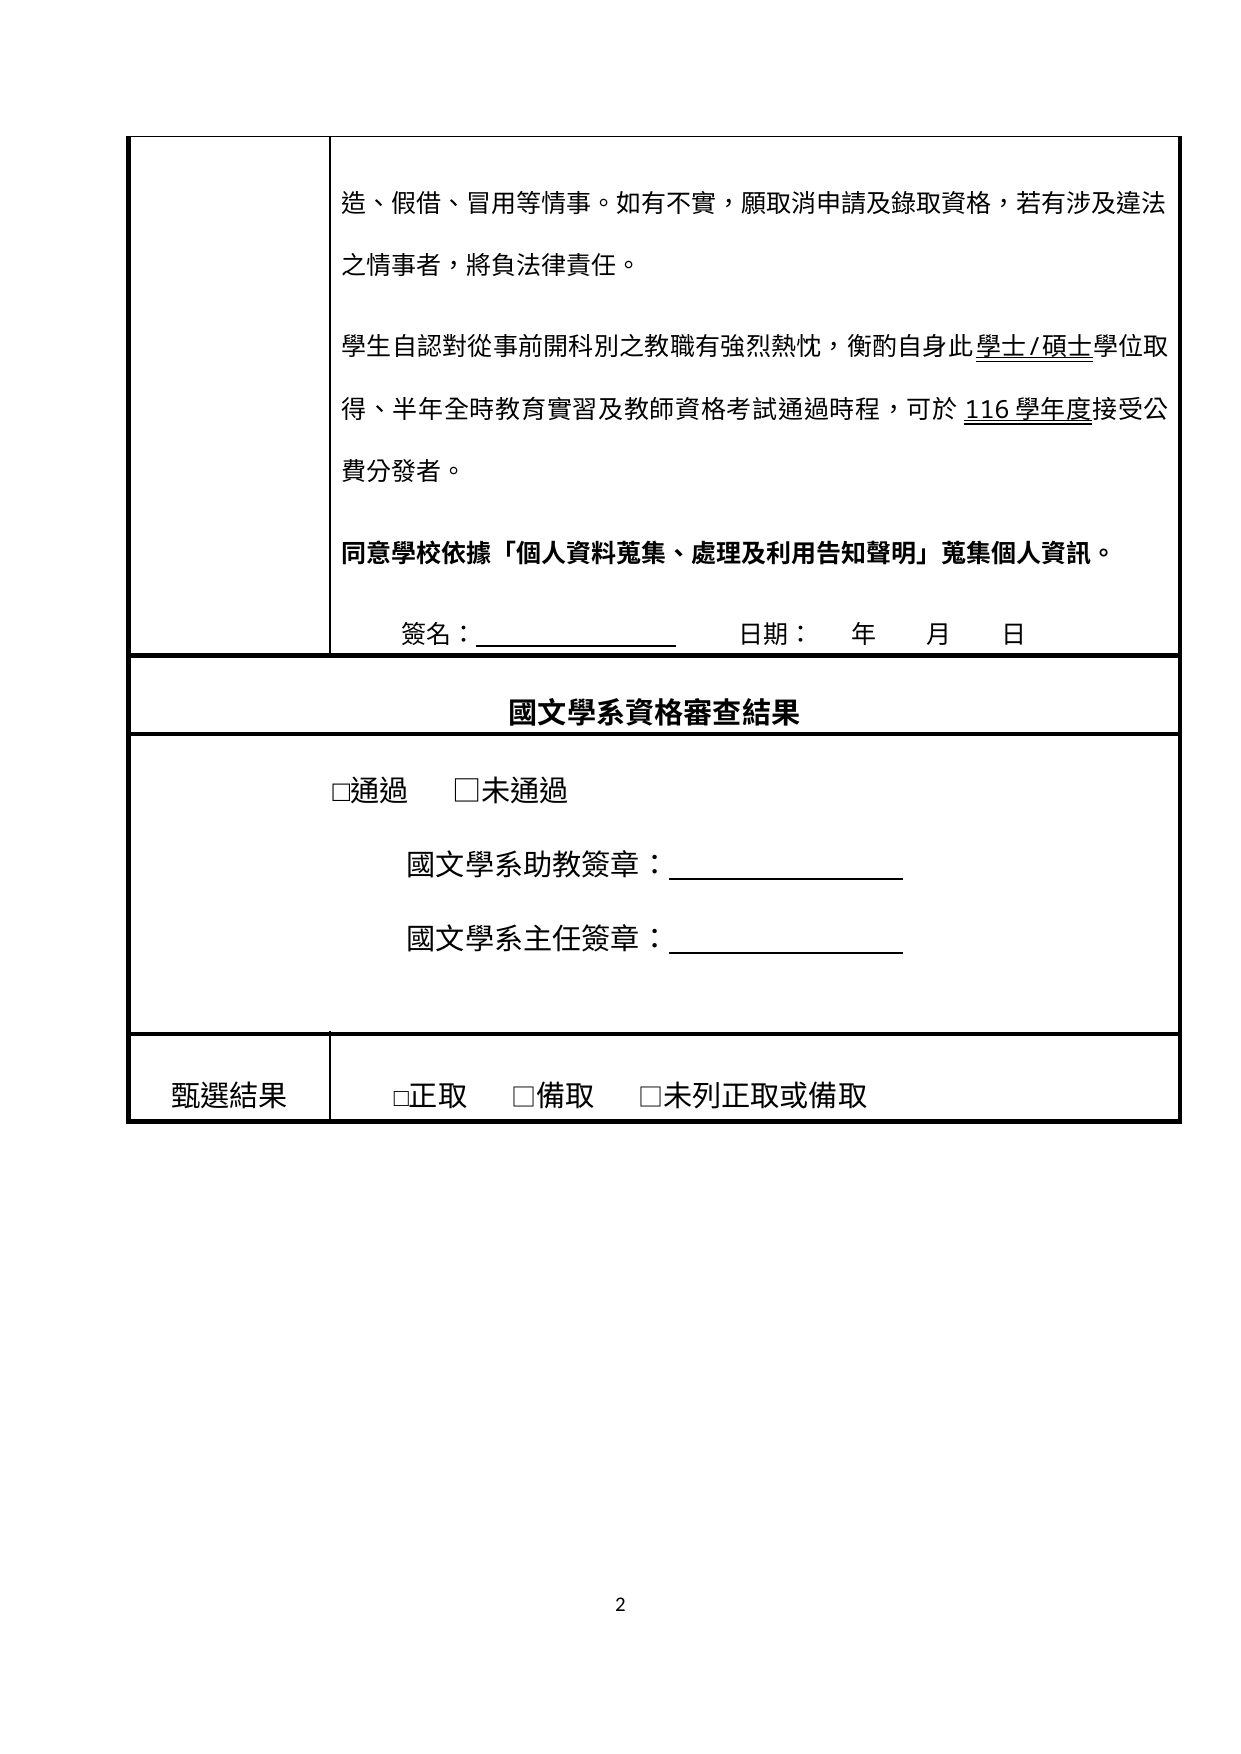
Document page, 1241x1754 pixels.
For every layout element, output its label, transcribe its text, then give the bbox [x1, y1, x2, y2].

table_cell [131, 137, 329, 653]
table_cell □通過 □未通過 國文學系助教簽章： 國文學系主任簽章： [131, 736, 1178, 1031]
table_cell □正取 □備取 □未列正取或備取 [331, 1036, 1178, 1119]
table_cell 甄選結果 [131, 1036, 329, 1119]
table_cell 國文學系資格審查結果 [131, 658, 1178, 732]
table_cell 造、假借、冒用等情事。如有不實，願取消申請及錄取資格，若有涉及違法之情事者，將負法律責任。 學生自認對從事前開科別之教職有強烈熱忱，衡酌自身此學士/碩士學位取得、半年全時教育實習及教師資格考試通過時程，可於116學年度接受公費分發者。 同意學校依據「個人資料蒐集、處理及利用告知聲明」蒐集個人資訊。 簽名： 日期： 年 月 日 [331, 137, 1178, 653]
